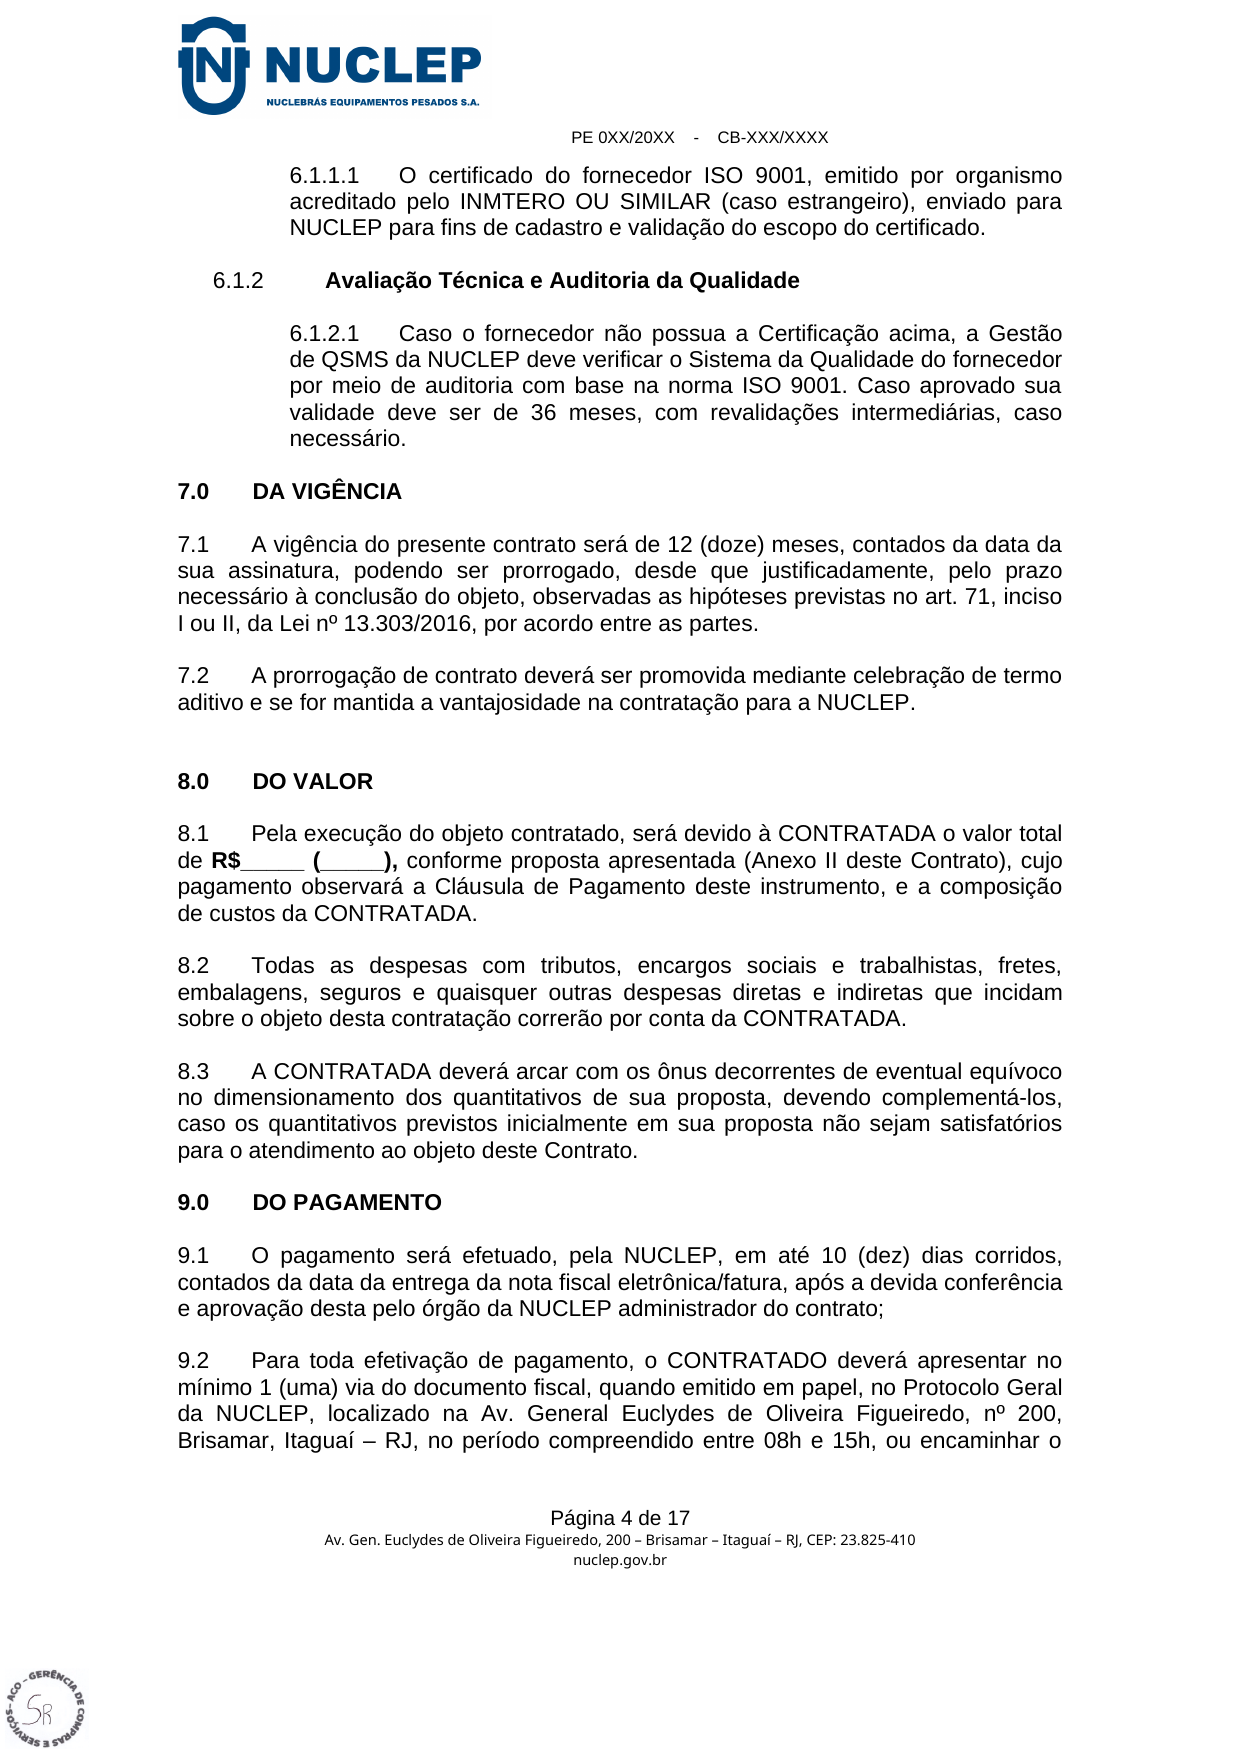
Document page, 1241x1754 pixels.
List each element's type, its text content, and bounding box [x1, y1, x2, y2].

list DO PAGAMENTO [177, 1189, 1063, 1216]
list Todas as despesas com tributos, encargos sociais e trabalhistas, fretes, embalagens, seguros e quaisquer outras despesas diretas e indiretas que incidam sobre o objeto desta contratação correrão por conta da CONTRATADA. [177, 952, 1063, 1031]
list Caso o fornecedor não possua a Certificação acima, a Gestão de QSMS da NUCLEP deve verificar o Sistema da Qualidade do fornecedor por meio de auditoria com base na norma ISO 9001. Caso aprovado sua validade deve ser de 36 meses, com revalidações intermediárias, caso necessário. [289, 320, 1063, 451]
list DO VALOR [177, 768, 1063, 794]
list O certificado do fornecedor ISO 9001, emitido por organismo acreditado pelo INMTERO OU SIMILAR (caso estrangeiro), enviado para NUCLEP para fins de cadastro e validação do escopo do certificado. [289, 162, 1063, 241]
picture [4, 1668, 91, 1749]
list Avaliação Técnica e Auditoria da Qualidade [213, 267, 1063, 293]
picture [178, 15, 493, 119]
list DA VIGÊNCIA [177, 478, 1063, 504]
list Para toda efetivação de pagamento, o CONTRATADO deverá apresentar no mínimo 1 (uma) via do documento fiscal, quando emitido em papel, no Protocolo Geral da NUCLEP, localizado na Av. General Euclydes de Oliveira Figueiredo, nº 200, Brisamar, Itaguaí – RJ, no período compreendido entre 08h e 15h, ou encaminhar o [177, 1347, 1063, 1453]
list A prorrogação de contrato deverá ser promovida mediante celebração de termo aditivo e se for mantida a vantajosidade na contratação para a NUCLEP. [177, 662, 1063, 715]
list A CONTRATADA deverá arcar com os ônus decorrentes de eventual equívoco no dimensionamento dos quantitativos de sua proposta, devendo complementá-los, caso os quantitativos previstos inicialmente em sua proposta não sejam satisfatórios para o atendimento ao objeto deste Contrato. [177, 1058, 1063, 1163]
list A vigência do presente contrato será de 12 (doze) meses, contados da data da sua assinatura, podendo ser prorrogado, desde que justificadamente, pelo prazo necessário à conclusão do objeto, observadas as hipóteses previstas no art. 71, inciso I ou II, da Lei nº 13.303/2016, por acordo entre as partes. [177, 531, 1063, 636]
list Pela execução do objeto contratado, será devido à CONTRATADA o valor total de R$_____ (_____), conforme proposta apresentada (Anexo II deste Contrato), cujo pagamento observará a Cláusula de Pagamento deste instrumento, e a composição de custos da CONTRATADA. [177, 820, 1063, 926]
list O pagamento será efetuado, pela NUCLEP, em até 10 (dez) dias corridos, contados da data da entrega da nota fiscal eletrônica/fatura, após a devida conferência e aprovação desta pelo órgão da NUCLEP administrador do contrato; [177, 1242, 1063, 1321]
